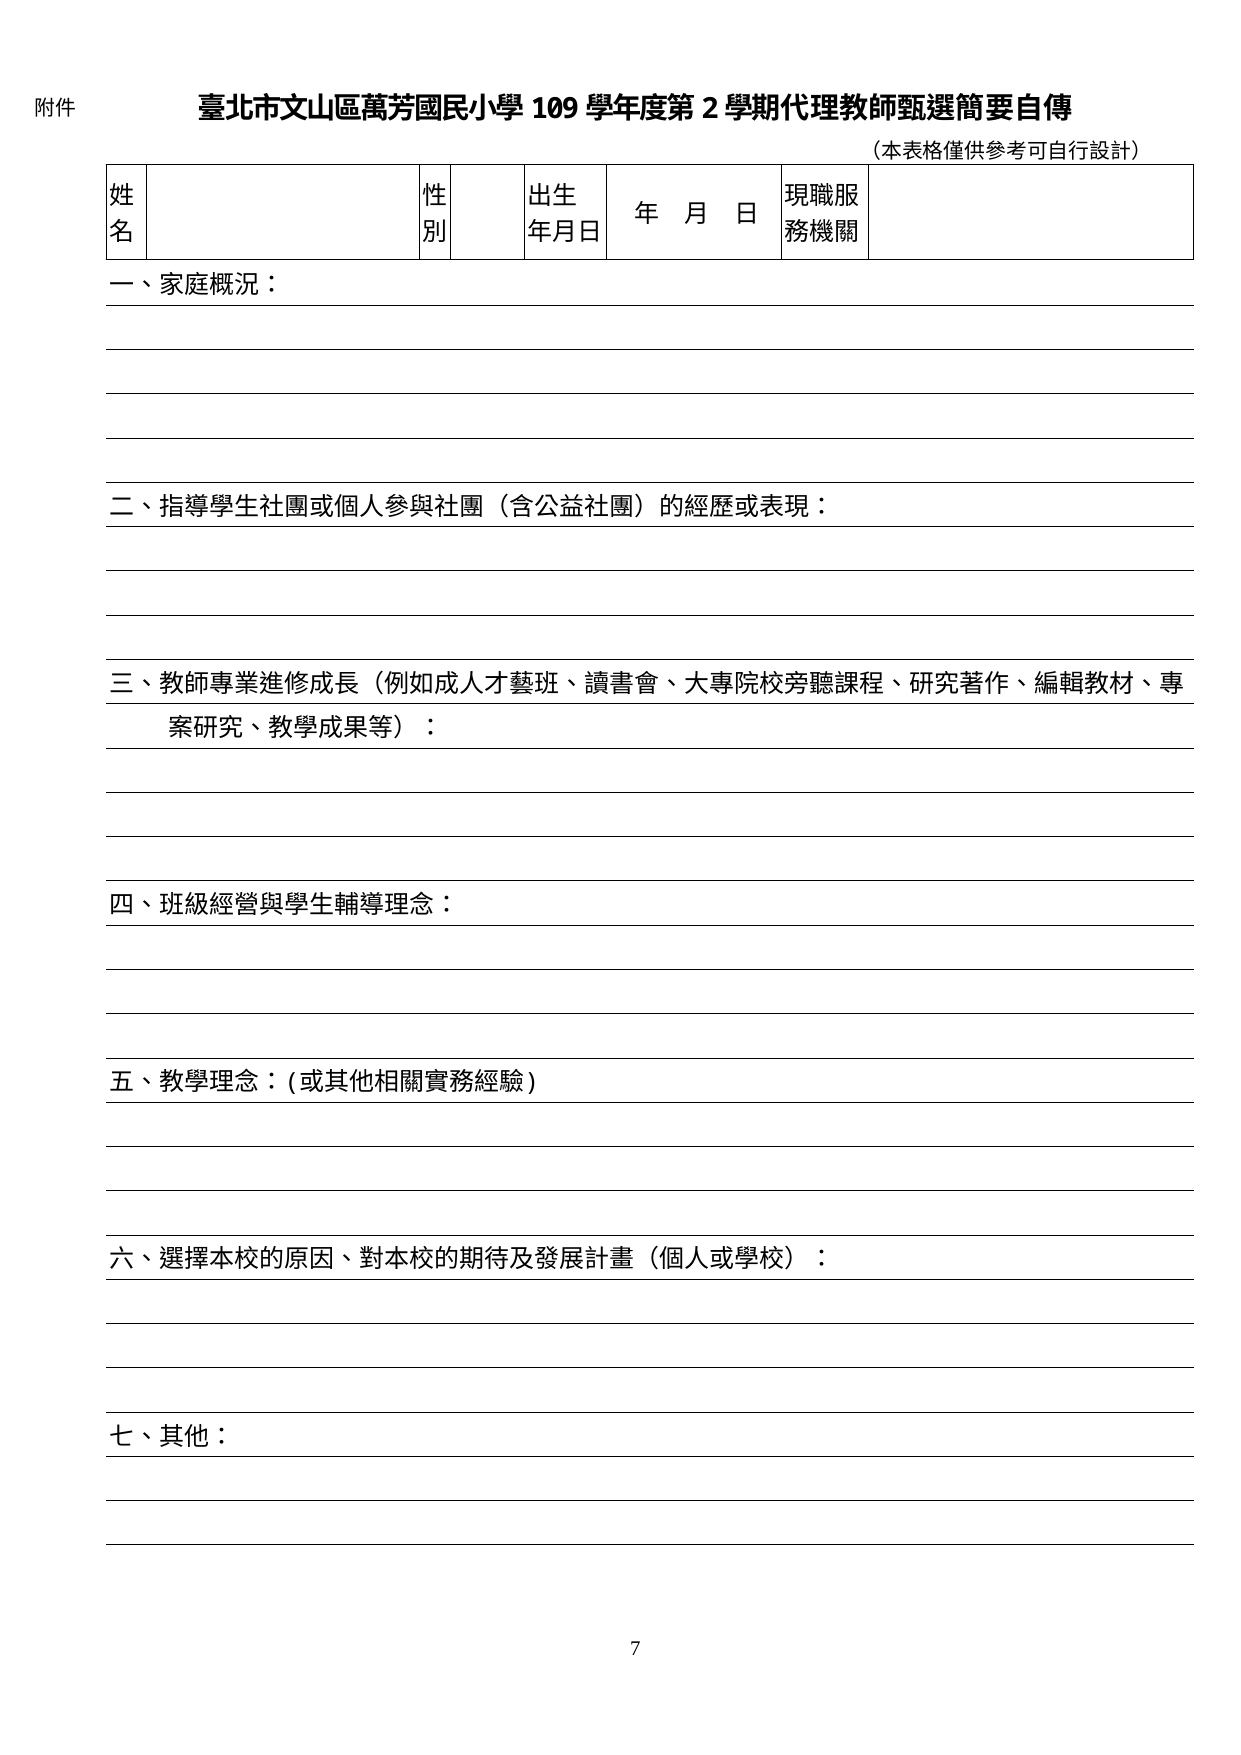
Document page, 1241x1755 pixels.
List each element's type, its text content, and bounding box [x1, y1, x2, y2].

table_cell [106, 793, 1194, 836]
table_cell 三、教師專業進修成長（例如成人才藝班、讀書會、大專院校旁聽課程、研究著作、編輯教材、專 [106, 660, 1194, 703]
table_cell [106, 1147, 1194, 1190]
table_cell [106, 837, 1194, 880]
table_cell [106, 350, 1194, 393]
table_cell 六、選擇本校的原因、對本校的期待及發展計畫（個人或學校）： [106, 1236, 1194, 1279]
table_cell [106, 306, 1194, 349]
table_cell [106, 616, 1194, 659]
table_cell [106, 1501, 1194, 1544]
table_header 性別 [420, 165, 450, 259]
table_cell [106, 1191, 1194, 1234]
table_cell [106, 749, 1194, 792]
table_header 出生 年月日 [525, 165, 606, 259]
table_cell [106, 1103, 1194, 1146]
table_cell [106, 527, 1194, 570]
table_cell 七、其他： [106, 1413, 1194, 1456]
table_cell 五、教學理念：(或其他相關實務經驗) [106, 1059, 1194, 1102]
text （本表格僅供參考可自行設計） [118, 139, 1152, 164]
text 附件2 [34, 92, 88, 123]
table_cell 案研究、教學成果等）： [106, 704, 1194, 747]
table_cell [106, 926, 1194, 969]
table_header 年 月 日 [607, 165, 781, 259]
table_header [451, 165, 524, 259]
table_cell [106, 439, 1194, 482]
table_cell [106, 970, 1194, 1013]
table_header [147, 165, 419, 259]
table_cell [106, 571, 1194, 615]
table_cell 四、班級經營與學生輔導理念： [106, 881, 1194, 924]
table_cell 一、家庭概況： [106, 260, 1194, 305]
table_header 姓名 [107, 165, 146, 259]
table_header [869, 165, 1193, 259]
table_header 現職服務機關 [782, 165, 868, 259]
table_cell [106, 1324, 1194, 1367]
text 臺北市文山區萬芳國民小學109學年度第2學期代理教師甄選簡要自傳 [118, 89, 1152, 126]
table_cell [106, 394, 1194, 438]
table_cell [106, 1280, 1194, 1323]
text [20, 84, 103, 131]
table_cell [106, 1368, 1194, 1412]
table_cell [106, 1457, 1194, 1500]
table_cell [106, 1014, 1194, 1057]
table_cell 二、指導學生社團或個人參與社團（含公益社團）的經歷或表現： [106, 483, 1194, 526]
